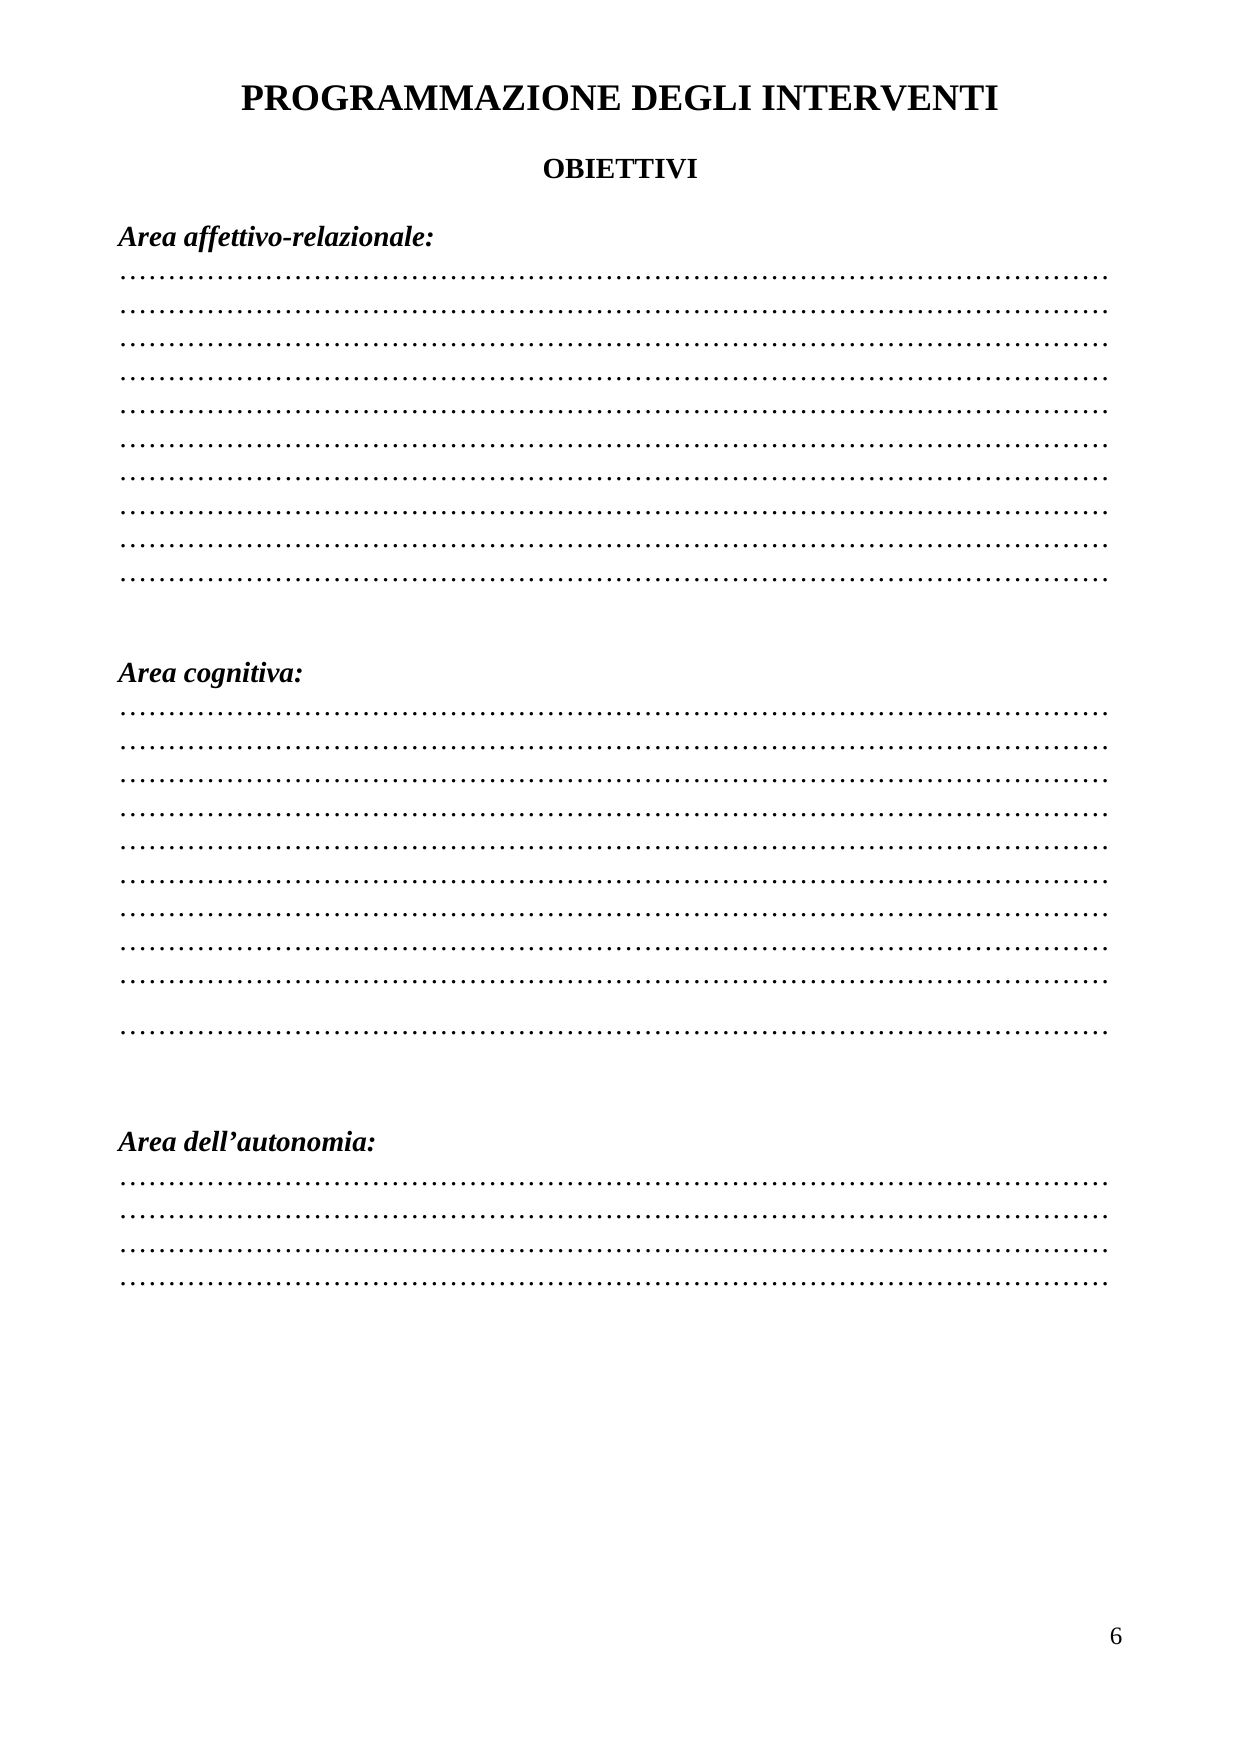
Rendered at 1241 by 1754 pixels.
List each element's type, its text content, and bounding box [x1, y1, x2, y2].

text Area cognitiva: [118, 655, 1122, 688]
text …………………………………………………………………………………………………………………………………………………………………………………… [118, 957, 1122, 1041]
text ………………………………………………………………………………………………………………………………………………………………………………………………………………………………………………………………………………………………………………………………………………………………………… [118, 688, 1122, 822]
text ………………………………………………………………………………………… [118, 822, 1122, 856]
text Area dell’autonomia: [118, 1124, 1122, 1158]
text OBIETTIVI [118, 152, 1122, 185]
text Area affettivo-relazionale: [118, 219, 1122, 252]
text ………………………………………………………………………………………… [118, 923, 1122, 957]
text ………………………………………………………………………………………………………………………………………………………………………………………………………………………………………………………………………………………………………………………………………………………………………… [118, 1158, 1122, 1292]
text PROGRAMMAZIONE DEGLI INTERVENTI [118, 75, 1122, 118]
text …………………………………………………………………………………………………………………………………………………………………………………………………………………………………………………………………………………………………………………………………………………………………………………………………………………………………………………………………………………………………………………………………………………………………………………………………………………………………………………………………………………………………………………………………………………… [118, 252, 1122, 521]
text …………………………………………………………………………………………………………………………………………………………………………………… [118, 521, 1122, 588]
text …………………………………………………………………………………………………………………………………………………………………………………… [118, 856, 1122, 923]
